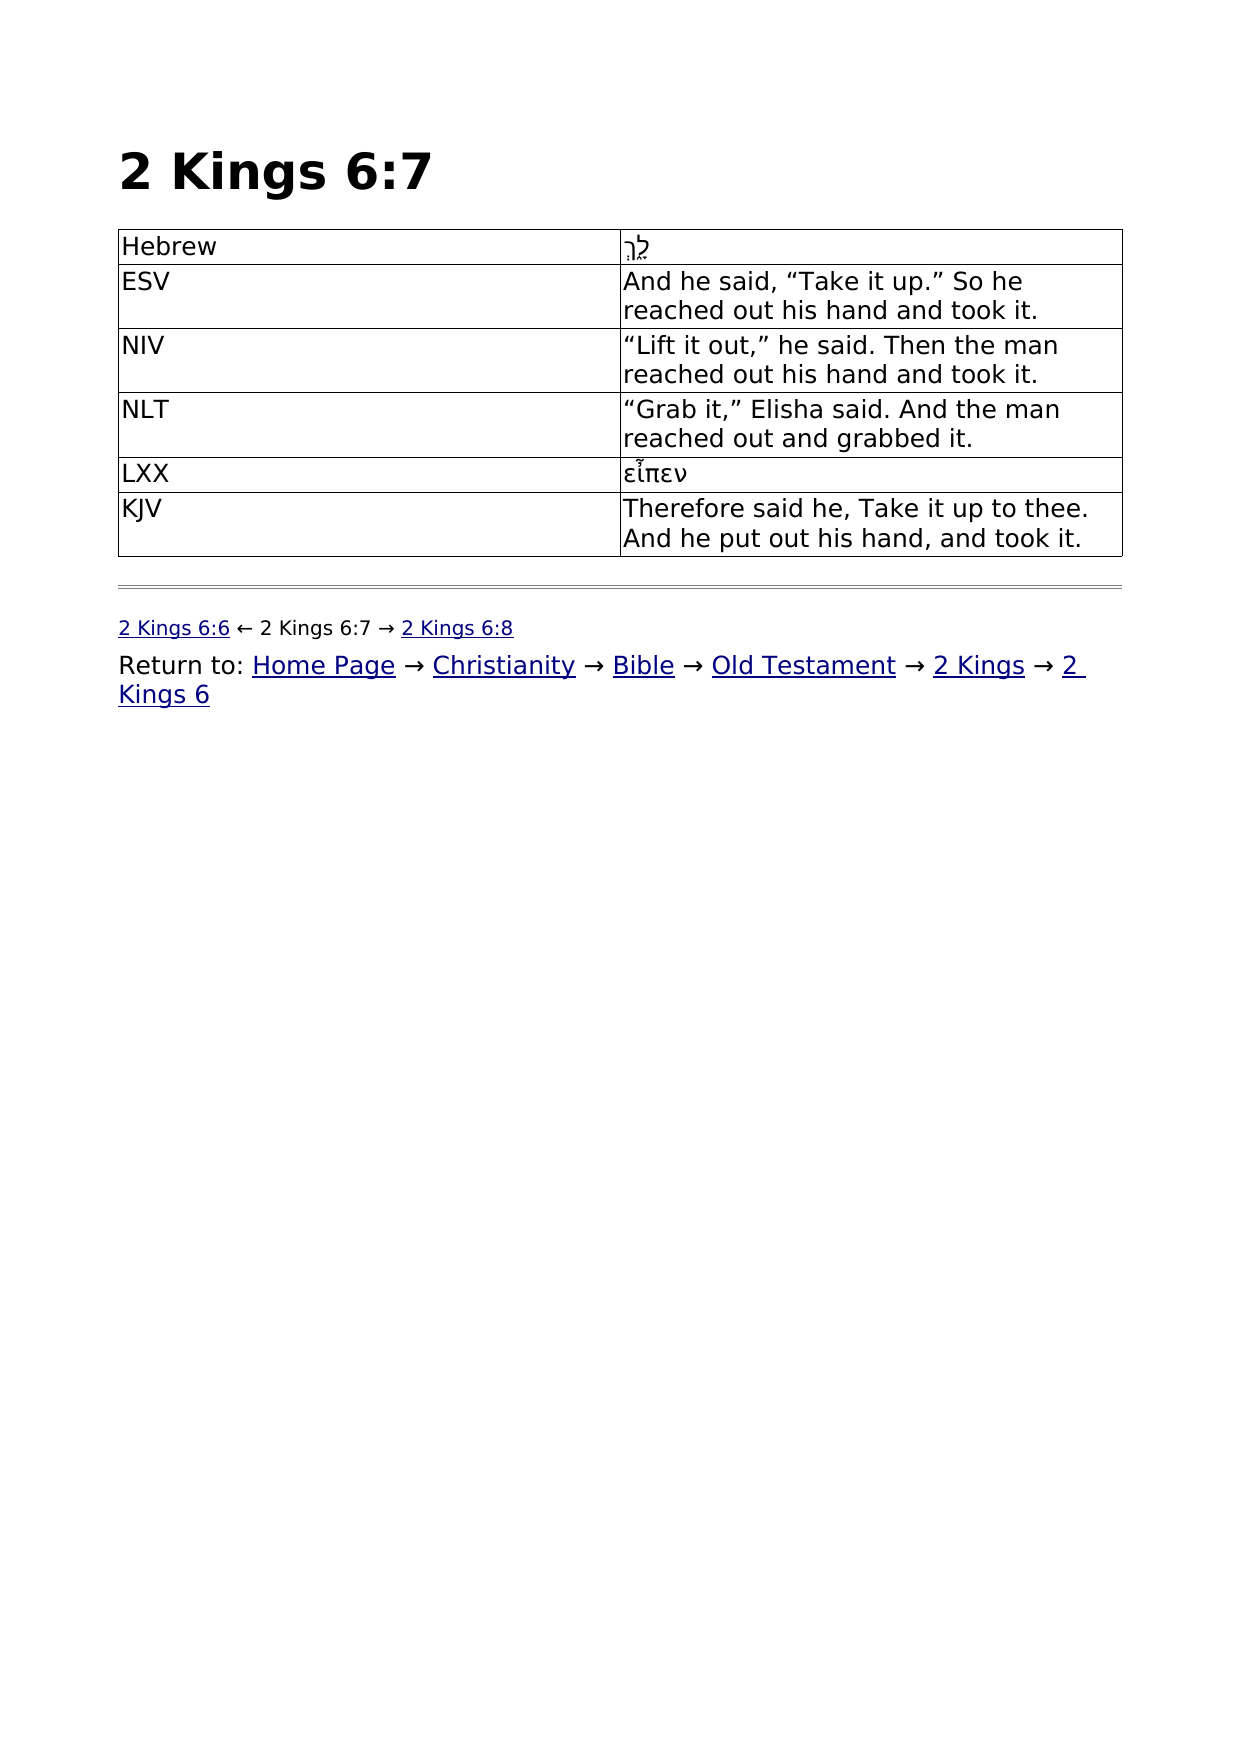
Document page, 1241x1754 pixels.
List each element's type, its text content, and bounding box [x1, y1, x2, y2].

table_cell NLT [119, 393, 620, 457]
table_cell KJV [119, 493, 620, 556]
table_cell Therefore said he, Take it up to thee. And he put out his hand, and took it. [621, 493, 1122, 556]
table_cell ESV [119, 265, 620, 328]
table_cell “Grab it,” Elisha said. And the man reached out and grabbed it. [621, 393, 1122, 457]
text Return to: Home Page → Christianity → Bible → Old Testament → 2 Kings → 2 Kings 6 [118, 651, 1122, 709]
table_cell LXX [119, 458, 620, 492]
text 2 Kings 6:6 ← 2 Kings 6:7 → 2 Kings 6:8 [118, 617, 1122, 651]
table_cell And he said, “Take it up.” So he reached out his hand and took it. [621, 265, 1122, 328]
table_header Hebrew [119, 230, 620, 264]
table_cell “Lift it out,” he said. Then the man reached out his hand and took it. [621, 329, 1122, 392]
table_header לָ֑ךְ [621, 230, 1122, 264]
table_cell NIV [119, 329, 620, 392]
subtitle 2 Kings 6:7 [118, 143, 1122, 201]
table_cell εἶπεν [621, 458, 1122, 492]
